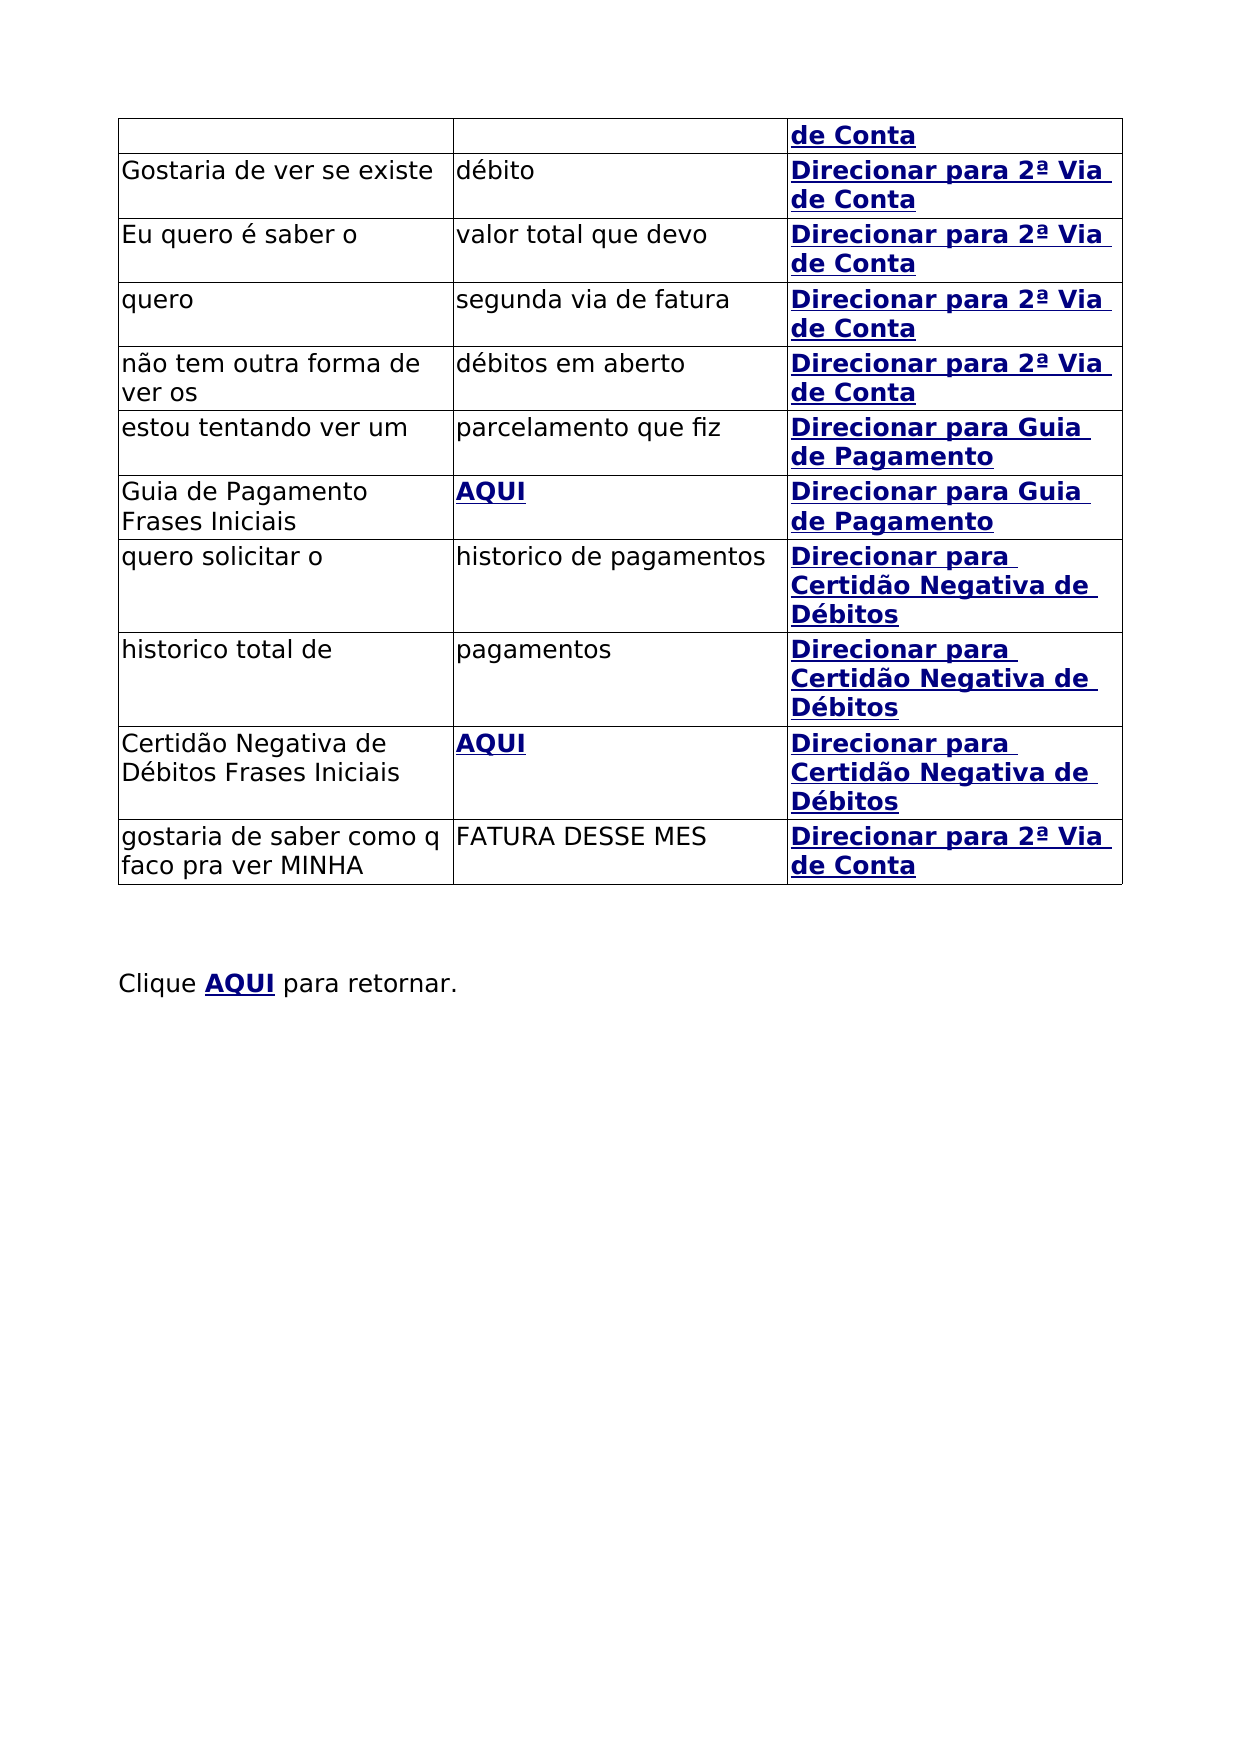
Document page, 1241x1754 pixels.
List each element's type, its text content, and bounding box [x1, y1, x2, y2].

table_cell de Conta [788, 119, 1122, 153]
table_cell AQUI [454, 727, 787, 819]
table_cell parcelamento que fiz [454, 411, 787, 474]
table_cell Direcionar para Guia de Pagamento [788, 476, 1122, 539]
table_cell pagamentos [454, 633, 787, 726]
table_cell não tem outra forma de ver os [119, 347, 453, 410]
table_cell historico de pagamentos [454, 540, 787, 632]
table_cell Eu quero é saber o [119, 219, 453, 282]
table_cell [119, 119, 453, 153]
table_cell débito [454, 154, 787, 217]
table_cell gostaria de saber como q faco pra ver MINHA [119, 820, 453, 883]
table_cell Direcionar para Certidão Negativa de Débitos [788, 633, 1122, 726]
table_cell Direcionar para 2ª Via de Conta [788, 283, 1122, 346]
table_cell quero solicitar o [119, 540, 453, 632]
table_cell historico total de [119, 633, 453, 726]
table_cell Direcionar para 2ª Via de Conta [788, 347, 1122, 410]
table_cell estou tentando ver um [119, 411, 453, 474]
table_cell Certidão Negativa de Débitos Frases Iniciais [119, 727, 453, 819]
table_cell Direcionar para 2ª Via de Conta [788, 219, 1122, 282]
table_cell Direcionar para 2ª Via de Conta [788, 154, 1122, 217]
table_cell débitos em aberto [454, 347, 787, 410]
table_cell AQUI [454, 476, 787, 539]
table_cell Gostaria de ver se existe [119, 154, 453, 217]
table_cell segunda via de fatura [454, 283, 787, 346]
text Clique AQUI para retornar. [118, 969, 1122, 998]
table_cell [454, 119, 787, 153]
table_cell valor total que devo [454, 219, 787, 282]
table_cell Direcionar para Guia de Pagamento [788, 411, 1122, 474]
table_cell quero [119, 283, 453, 346]
table_cell FATURA DESSE MES [454, 820, 787, 883]
table_cell Direcionar para 2ª Via de Conta [788, 820, 1122, 883]
table_cell Direcionar para Certidão Negativa de Débitos [788, 540, 1122, 632]
table_cell Guia de Pagamento Frases Iniciais [119, 476, 453, 539]
table_cell Direcionar para Certidão Negativa de Débitos [788, 727, 1122, 819]
